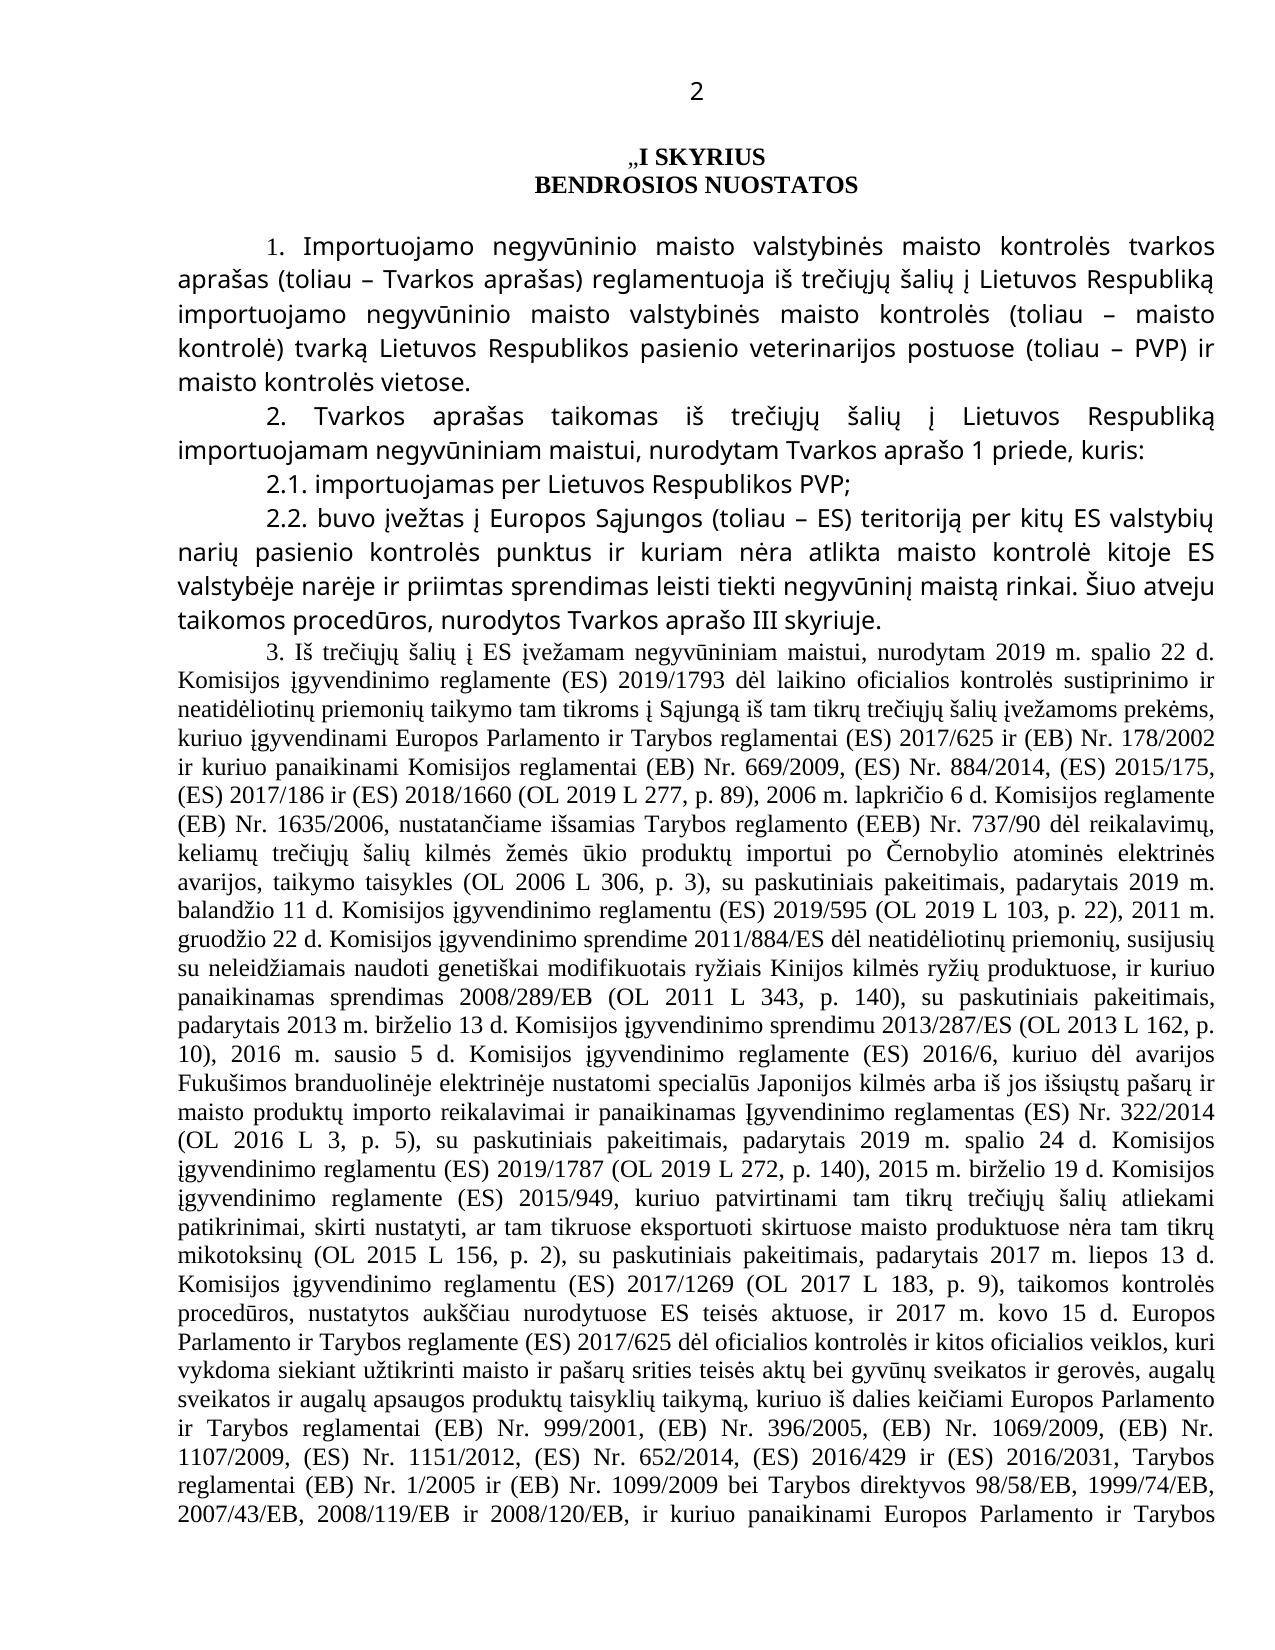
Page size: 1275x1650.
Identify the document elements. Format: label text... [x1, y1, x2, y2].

text BENDROSIOS NUOSTATOS [177, 171, 1216, 199]
text 2.2. buvo įvežtas į Europos Sąjungos (toliau – ES) teritoriją per kitų ES valstybių narių pasienio kontrolės punktus ir kuriam nėra atlikta maisto kontrolė kitoje ES valstybėje narėje ir priimtas sprendimas leisti tiekti negyvūninį maistą rinkai. Šiuo atveju taikomos procedūros, nurodytos Tvarkos aprašo III skyriuje. [177, 501, 1216, 637]
text „I SKYRIUS [177, 142, 1216, 171]
text 1. Importuojamo negyvūninio maisto valstybinės maisto kontrolės tvarkos aprašas (toliau – Tvarkos aprašas) reglamentuoja iš trečiųjų šalių į Lietuvos Respubliką importuojamo negyvūninio maisto valstybinės maisto kontrolės (toliau – maisto kontrolė) tvarką Lietuvos Respublikos pasienio veterinarijos postuose (toliau – PVP) ir maisto kontrolės vietose. [177, 228, 1216, 398]
text 2.1. importuojamas per Lietuvos Respublikos PVP; [177, 467, 1216, 501]
text 3. Iš trečiųjų šalių į ES įvežamam negyvūniniam maistui, nurodytam 2019 m. spalio 22 d. Komisijos įgyvendinimo reglamente (ES) 2019/1793 dėl laikino oficialios kontrolės sustiprinimo ir neatidėliotinų priemonių taikymo tam tikroms į Sąjungą iš tam tikrų trečiųjų šalių įvežamoms prekėms, kuriuo įgyvendinami Europos Parlamento ir Tarybos reglamentai (ES) 2017/625 ir (EB) Nr. 178/2002 ir kuriuo panaikinami Komisijos reglamentai (EB) Nr. 669/2009, (ES) Nr. 884/2014, (ES) 2015/175, (ES) 2017/186 ir (ES) 2018/1660 (OL 2019 L 277, p. 89), 2006 m. lapkričio 6 d. Komisijos reglamente (EB) Nr. 1635/2006, nustatančiame išsamias Tarybos reglamento (EEB) Nr. 737/90 dėl reikalavimų, keliamų trečiųjų šalių kilmės žemės ūkio produktų importui po Černobylio atominės elektrinės avarijos, taikymo taisykles (OL 2006 L 306, p. 3), su paskutiniais pakeitimais, padarytais 2019 m. balandžio 11 d. Komisijos įgyvendinimo reglamentu (ES) 2019/595 (OL 2019 L 103, p. 22), 2011 m. gruodžio 22 d. Komisijos įgyvendinimo sprendime 2011/884/ES dėl neatidėliotinų priemonių, susijusių su neleidžiamais naudoti genetiškai modifikuotais ryžiais Kinijos kilmės ryžių produktuose, ir kuriuo panaikinamas sprendimas 2008/289/EB (OL 2011 L 343, p. 140), su paskutiniais pakeitimais, padarytais 2013 m. birželio 13 d. Komisijos įgyvendinimo sprendimu 2013/287/ES (OL 2013 L 162, p. 10), 2016 m. sausio 5 d. Komisijos įgyvendinimo reglamente (ES) 2016/6, kuriuo dėl avarijos Fukušimos branduolinėje elektrinėje nustatomi specialūs Japonijos kilmės arba iš jos išsiųstų pašarų ir maisto produktų importo reikalavimai ir panaikinamas Įgyvendinimo reglamentas (ES) Nr. 322/2014 (OL 2016 L 3, p. 5), su paskutiniais pakeitimais, padarytais 2019 m. spalio 24 d. Komisijos įgyvendinimo reglamentu (ES) 2019/1787 (OL 2019 L 272, p. 140), 2015 m. birželio 19 d. Komisijos įgyvendinimo reglamente (ES) 2015/949, kuriuo patvirtinami tam tikrų trečiųjų šalių atliekami patikrinimai, skirti nustatyti, ar tam tikruose eksportuoti skirtuose maisto produktuose nėra tam tikrų mikotoksinų (OL 2015 L 156, p. 2), su paskutiniais pakeitimais, padarytais 2017 m. liepos 13 d. Komisijos įgyvendinimo reglamentu (ES) 2017/1269 (OL 2017 L 183, p. 9), taikomos kontrolės procedūros, nustatytos aukščiau nurodytuose ES teisės aktuose, ir 2017 m. kovo 15 d. Europos Parlamento ir Tarybos reglamente (ES) 2017/625 dėl oficialios kontrolės ir kitos oficialios veiklos, kuri vykdoma siekiant užtikrinti maisto ir pašarų srities teisės aktų bei gyvūnų sveikatos ir gerovės, augalų sveikatos ir augalų apsaugos produktų taisyklių taikymą, kuriuo iš dalies keičiami Europos Parlamento ir Tarybos reglamentai (EB) Nr. 999/2001, (EB) Nr. 396/2005, (EB) Nr. 1069/2009, (EB) Nr. 1107/2009, (ES) Nr. 1151/2012, (ES) Nr. 652/2014, (ES) 2016/429 ir (ES) 2016/2031, Tarybos reglamentai (EB) Nr. 1/2005 ir (EB) Nr. 1099/2009 bei Tarybos direktyvos 98/58/EB, 1999/74/EB, 2007/43/EB, 2008/119/EB ir 2008/120/EB, ir kuriuo panaikinami Europos Parlamento ir Tarybos [177, 637, 1216, 1528]
text 2. Tvarkos aprašas taikomas iš trečiųjų šalių į Lietuvos Respubliką importuojamam negyvūniniam maistui, nurodytam Tvarkos aprašo 1 priede, kuris: [177, 398, 1216, 467]
